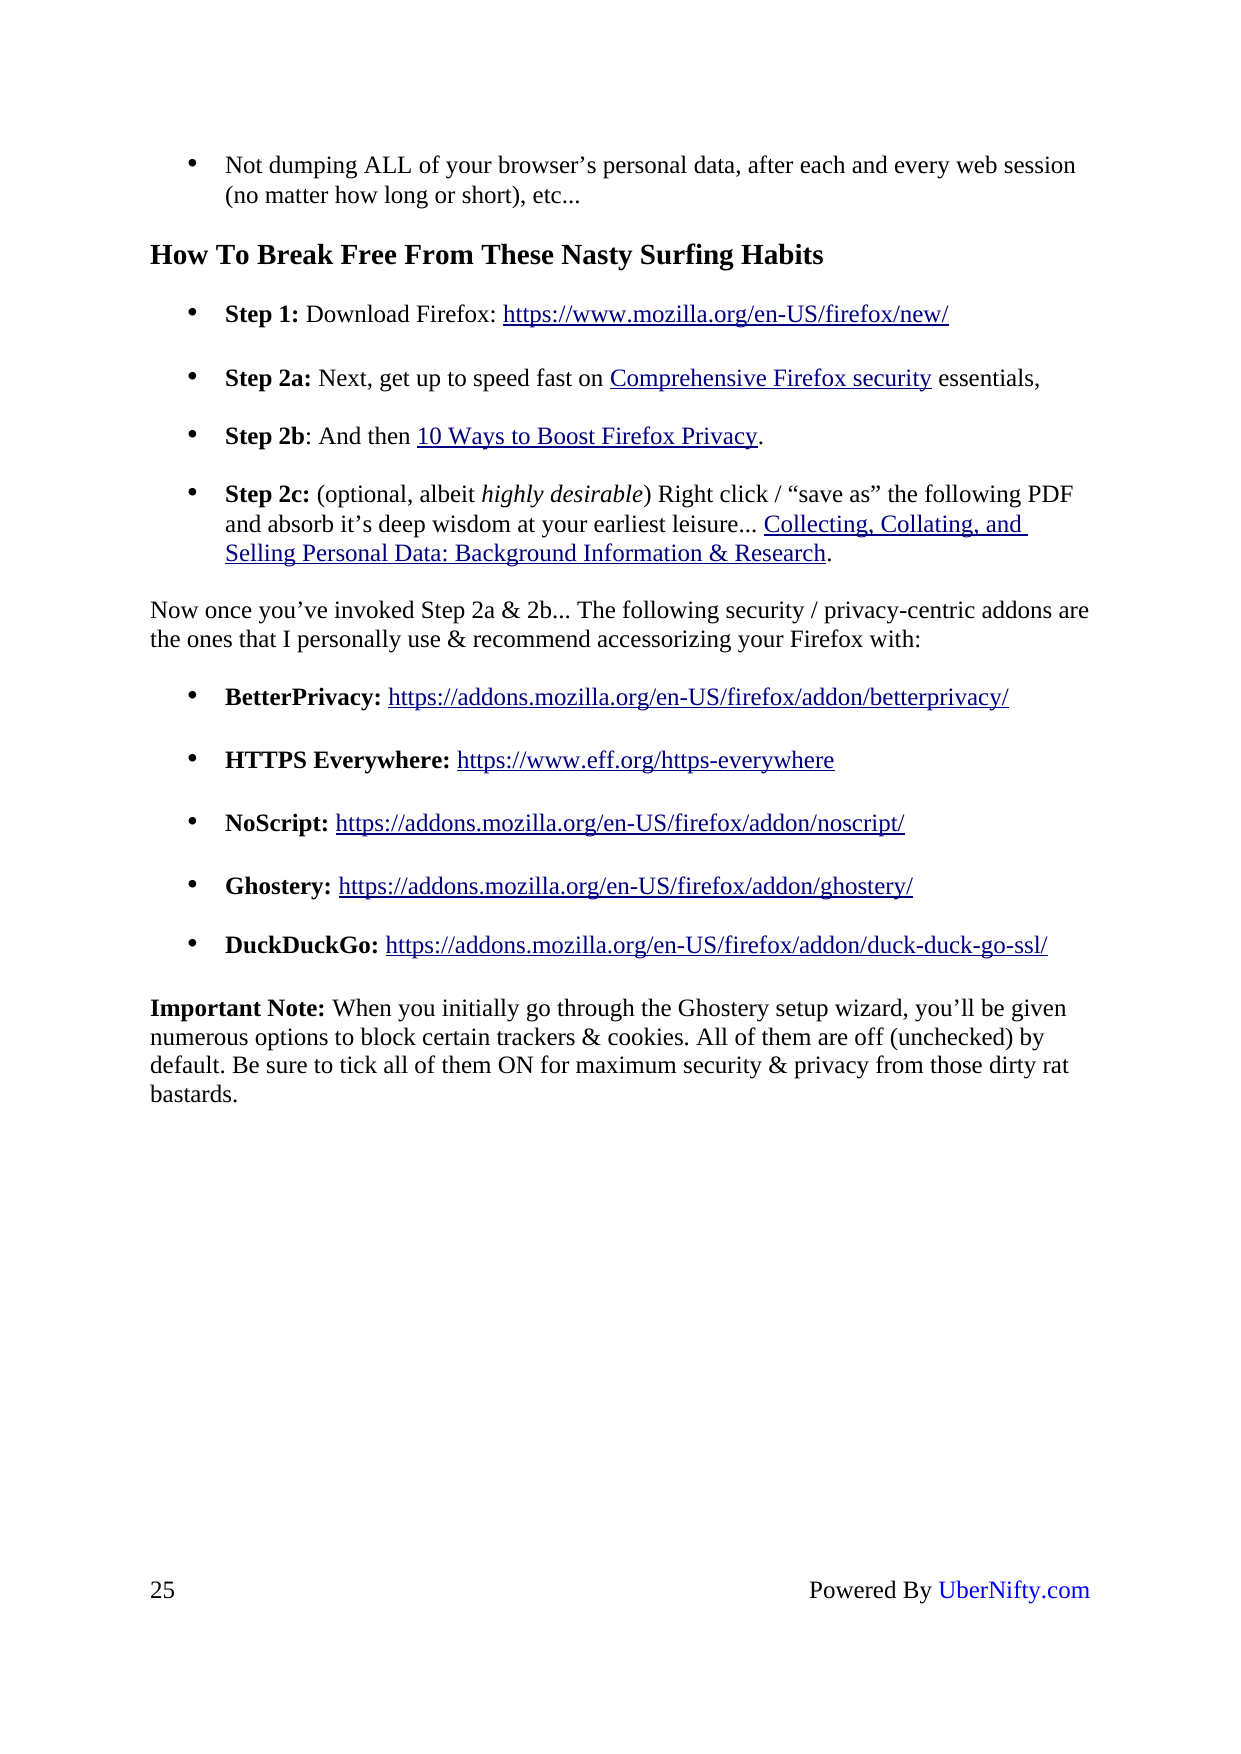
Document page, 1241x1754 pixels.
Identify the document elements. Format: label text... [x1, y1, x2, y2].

list BetterPrivacy: https://addons.mozilla.org/en-US/firefox/addon/betterprivacy/ [187, 682, 1090, 745]
list Not dumping ALL of your browser’s personal data, after each and every web session (no matter how long or short), etc... [187, 150, 1090, 208]
list Step 1: Download Firefox: https://www.mozilla.org/en-US/firefox/new/ [187, 299, 1090, 363]
text Important Note: When you initially go through the Ghostery setup wizard, you’ll be given numerous options to block certain trackers & cookies. All of them are off (unchecked) by default. Be sure to tick all of them ON for maximum security & privacy from those dirty rat bastards. [150, 993, 1090, 1108]
text Now once you’ve invoked Step 2a & 2b... The following security / privacy-centric addons are the ones that I personally use & recommend accessorizing your Firefox with: [150, 596, 1090, 653]
list Step 2a: Next, get up to speed fast on Comprehensive Firefox security essentials, [187, 363, 1090, 392]
text How To Break Free From These Nasty Surfing Habits [150, 237, 1090, 271]
list Step 2b: And then 10 Ways to Boost Firefox Privacy. [187, 421, 1090, 451]
list Step 2c: (optional, albeit highly desirable) Right click / “save as” the following PDF and absorb it’s deep wisdom at your earliest leisure... Collecting, Collating, and Selling Personal Data: Background Information & Research. [187, 479, 1090, 567]
list HTTPS Everywhere: https://www.eff.org/https-everywhere [187, 745, 1090, 808]
list Ghostery: https://addons.mozilla.org/en-US/firefox/addon/ghostery/ [187, 871, 1090, 901]
list DuckDuckGo: https://addons.mozilla.org/en-US/firefox/addon/duck-duck-go-ssl/ [187, 930, 1090, 993]
list NoScript: https://addons.mozilla.org/en-US/firefox/addon/noscript/ [187, 808, 1090, 871]
